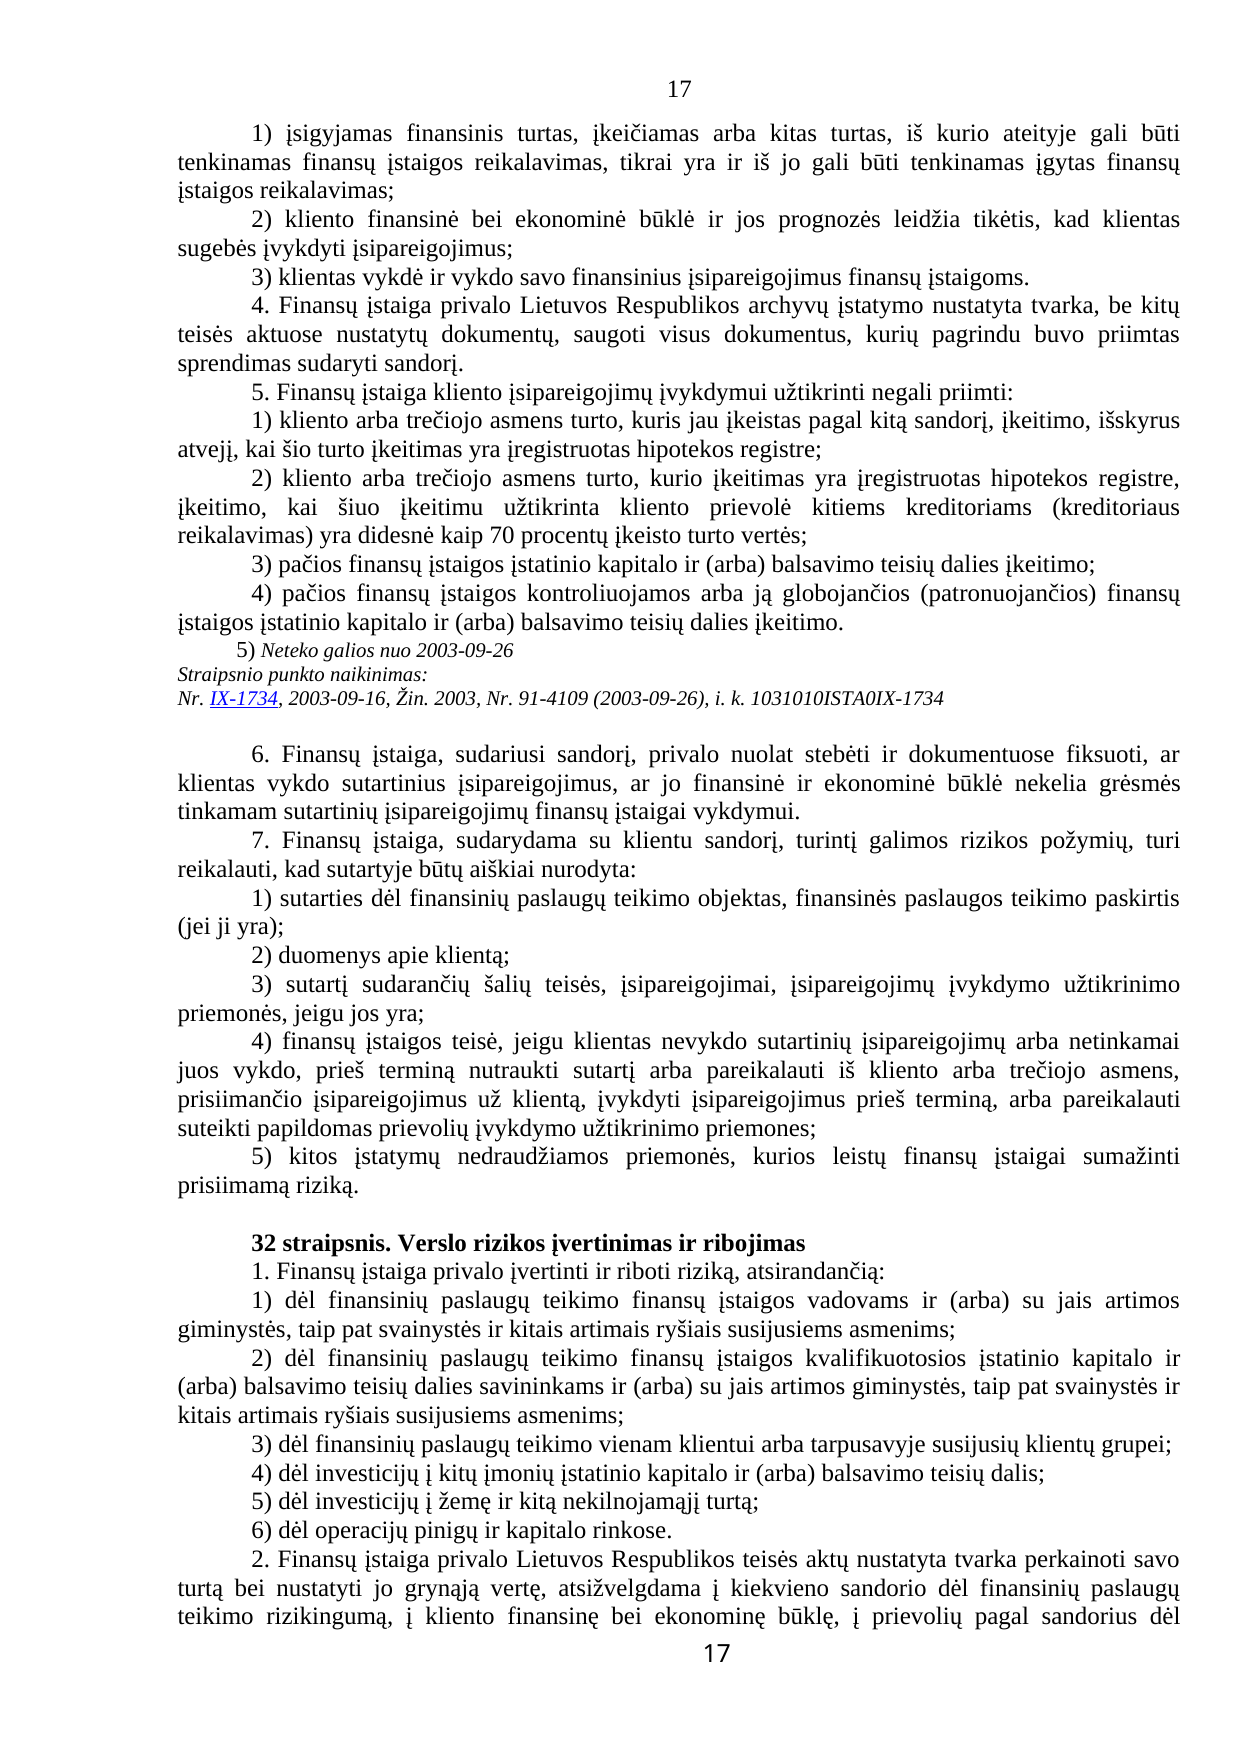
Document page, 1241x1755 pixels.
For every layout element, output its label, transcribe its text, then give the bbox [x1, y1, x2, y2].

text 2) kliento finansinė bei ekonominė būklė ir jos prognozės leidžia tikėtis, kad klientas sugebės įvykdyti įsipareigojimus; [177, 204, 1181, 262]
text 3) dėl finansinių paslaugų teikimo vienam klientui arba tarpusavyje susijusių klientų grupei; [177, 1429, 1181, 1458]
text 5) Neteko galios nuo 2003-09-26 [177, 636, 1181, 662]
text 1) įsigyjamas finansinis turtas, įkeičiamas arba kitas turtas, iš kurio ateityje gali būti tenkinamas finansų įstaigos reikalavimas, tikrai yra ir iš jo gali būti tenkinamas įgytas finansų įstaigos reikalavimas; [177, 118, 1181, 204]
text 2) kliento arba trečiojo asmens turto, kurio įkeitimas yra įregistruotas hipotekos registre, įkeitimo, kai šiuo įkeitimu užtikrinta kliento prievolė kitiems kreditoriams (kreditoriaus reikalavimas) yra didesnė kaip 70 procentų įkeisto turto vertės; [177, 463, 1181, 549]
text 3) sutartį sudarančių šalių teisės, įsipareigojimai, įsipareigojimų įvykdymo užtikrinimo priemonės, jeigu jos yra; [177, 969, 1181, 1026]
text 1. Finansų įstaiga privalo įvertinti ir riboti riziką, atsirandančią: [177, 1256, 1181, 1285]
text 3) klientas vykdė ir vykdo savo finansinius įsipareigojimus finansų įstaigoms. [177, 262, 1181, 291]
text 32 straipsnis. Verslo rizikos įvertinimas ir ribojimas [177, 1228, 1181, 1256]
text 4) pačios finansų įstaigos kontroliuojamos arba ją globojančios (patronuojančios) finansų įstaigos įstatinio kapitalo ir (arba) balsavimo teisių dalies įkeitimo. [177, 578, 1181, 636]
text 6. Finansų įstaiga, sudariusi sandorį, privalo nuolat stebėti ir dokumentuose fiksuoti, ar klientas vykdo sutartinius įsipareigojimus, ar jo finansinė ir ekonominė būklė nekelia grėsmės tinkamam sutartinių įsipareigojimų finansų įstaigai vykdymui. [177, 739, 1181, 825]
text Nr. IX-1734, 2003-09-16, Žin. 2003, Nr. 91-4109 (2003-09-26), i. k. 1031010ISTA0IX-1734 [177, 686, 1181, 710]
text 1) kliento arba trečiojo asmens turto, kuris jau įkeistas pagal kitą sandorį, įkeitimo, išskyrus atvejį, kai šio turto įkeitimas yra įregistruotas hipotekos registre; [177, 406, 1181, 463]
text 2. Finansų įstaiga privalo Lietuvos Respublikos teisės aktų nustatyta tvarka perkainoti savo turtą bei nustatyti jo grynąją vertę, atsižvelgdama į kiekvieno sandorio dėl finansinių paslaugų teikimo rizikingumą, į kliento finansinę bei ekonominę būklę, į prievolių pagal sandorius dėl [177, 1544, 1181, 1630]
text 2) dėl finansinių paslaugų teikimo finansų įstaigos kvalifikuotosios įstatinio kapitalo ir (arba) balsavimo teisių dalies savininkams ir (arba) su jais artimos giminystės, taip pat svainystės ir kitais artimais ryšiais susijusiems asmenims; [177, 1343, 1181, 1429]
text 3) pačios finansų įstaigos įstatinio kapitalo ir (arba) balsavimo teisių dalies įkeitimo; [177, 549, 1181, 578]
text 2) duomenys apie klientą; [177, 940, 1181, 969]
text 4) finansų įstaigos teisė, jeigu klientas nevykdo sutartinių įsipareigojimų arba netinkamai juos vykdo, prieš terminą nutraukti sutartį arba pareikalauti iš kliento arba trečiojo asmens, prisiimančio įsipareigojimus už klientą, įvykdyti įsipareigojimus prieš terminą, arba pareikalauti suteikti papildomas prievolių įvykdymo užtikrinimo priemones; [177, 1026, 1181, 1141]
text 1) sutarties dėl finansinių paslaugų teikimo objektas, finansinės paslaugos teikimo paskirtis (jei ji yra); [177, 883, 1181, 940]
text 7. Finansų įstaiga, sudarydama su klientu sandorį, turintį galimos rizikos požymių, turi reikalauti, kad sutartyje būtų aiškiai nurodyta: [177, 825, 1181, 883]
text 5) kitos įstatymų nedraudžiamos priemonės, kurios leistų finansų įstaigai sumažinti prisiimamą riziką. [177, 1141, 1181, 1199]
text Straipsnio punkto naikinimas: [177, 662, 1181, 686]
text 1) dėl finansinių paslaugų teikimo finansų įstaigos vadovams ir (arba) su jais artimos giminystės, taip pat svainystės ir kitais artimais ryšiais susijusiems asmenims; [177, 1285, 1181, 1343]
text 4) dėl investicijų į kitų įmonių įstatinio kapitalo ir (arba) balsavimo teisių dalis; [177, 1458, 1181, 1486]
text 5) dėl investicijų į žemę ir kitą nekilnojamąjį turtą; [177, 1486, 1181, 1515]
text 5. Finansų įstaiga kliento įsipareigojimų įvykdymui užtikrinti negali priimti: [177, 377, 1181, 406]
text 4. Finansų įstaiga privalo Lietuvos Respublikos archyvų įstatymo nustatyta tvarka, be kitų teisės aktuose nustatytų dokumentų, saugoti visus dokumentus, kurių pagrindu buvo priimtas sprendimas sudaryti sandorį. [177, 291, 1181, 377]
text 6) dėl operacijų pinigų ir kapitalo rinkose. [177, 1515, 1181, 1544]
